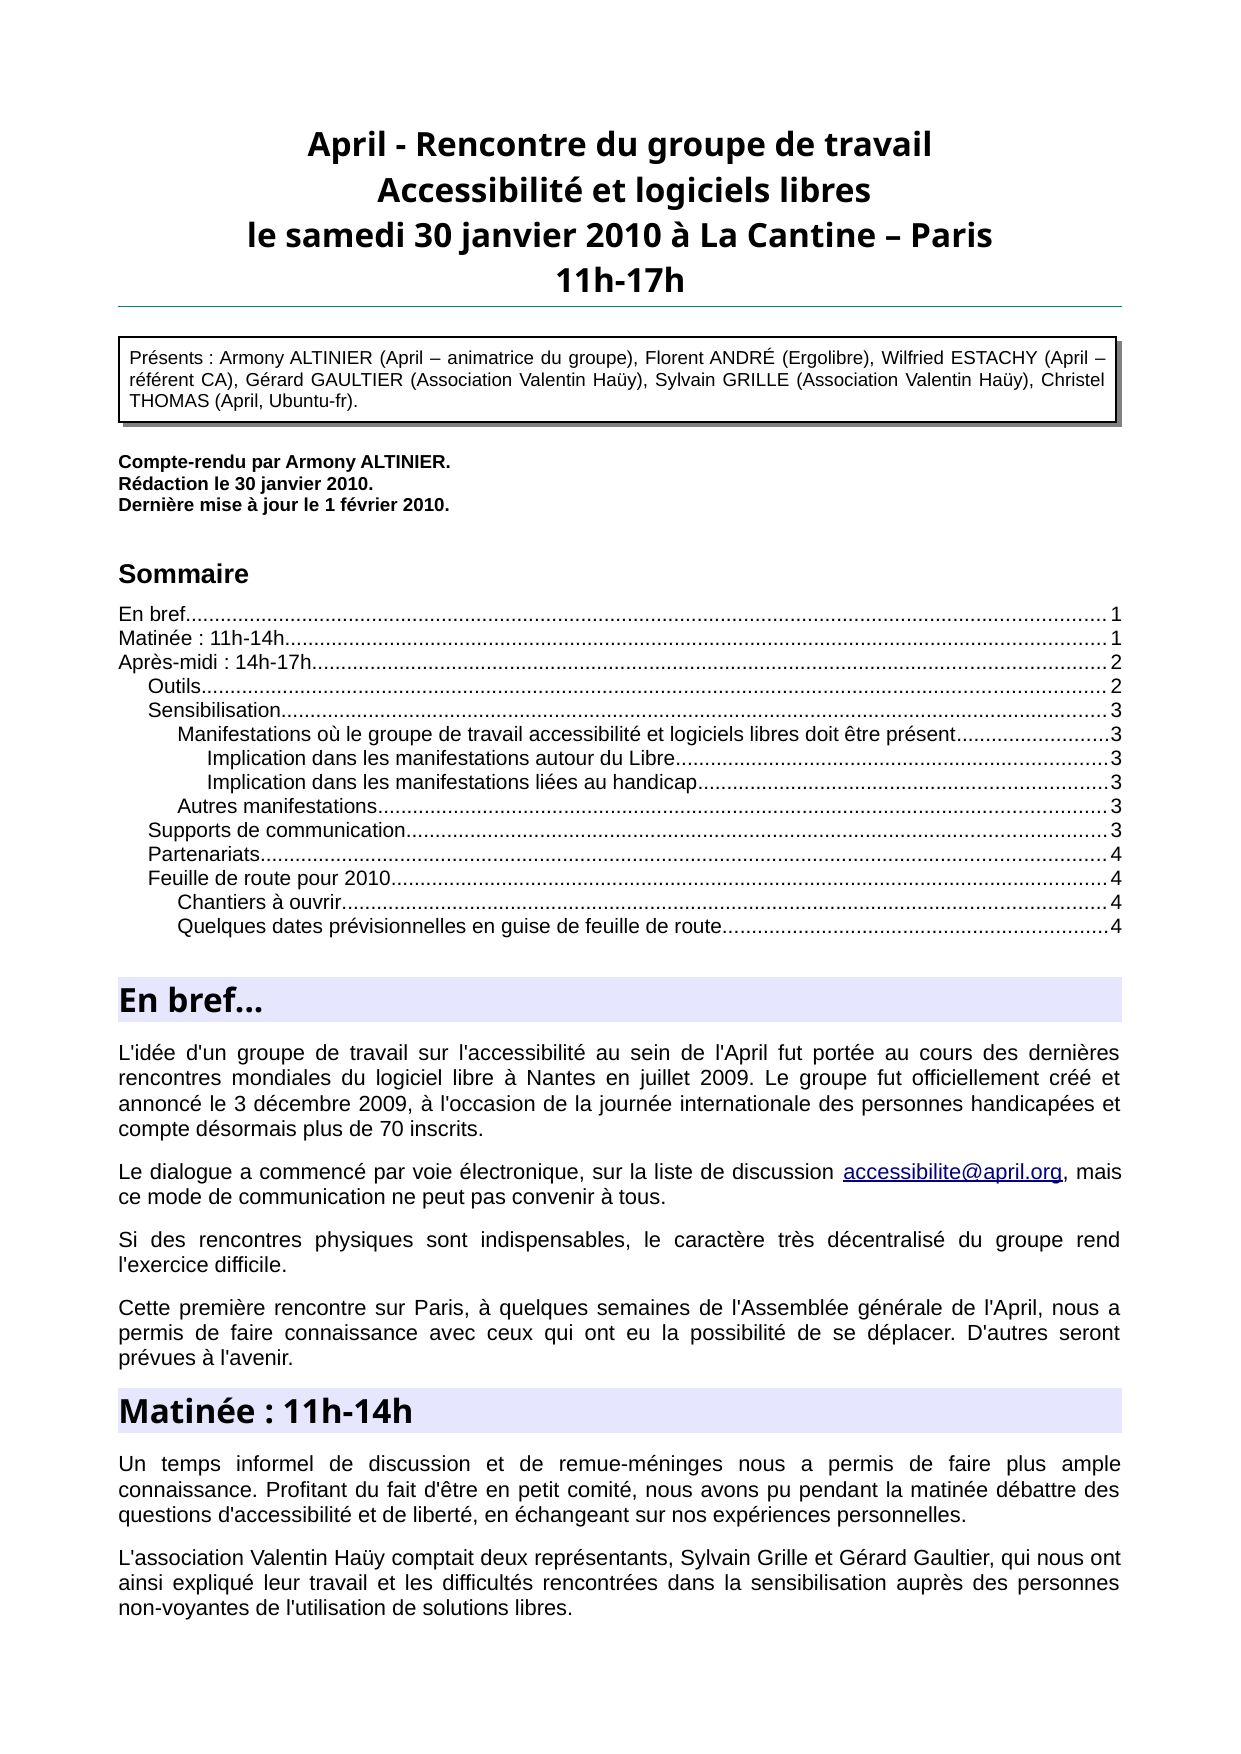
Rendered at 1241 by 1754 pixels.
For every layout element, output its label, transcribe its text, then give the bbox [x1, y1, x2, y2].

text Outils. 2 [148, 674, 1122, 698]
text Partenariats 4 [148, 842, 1122, 866]
text Un temps informel de discussion et de remue-méninges nous a permis de faire plus ample connaissance. Profitant du fait d'être en petit comité, nous avons pu pendant la matinée débattre des questions d'accessibilité et de liberté, en échangeant sur nos expériences personnelles. [118, 1451, 1122, 1527]
text Présents : Armony ALTINIER (April – animatrice du groupe), Florent ANDRÉ (Ergolibre), Wilfried ESTACHY (April – référent CA), Gérard GAULTIER (Association Valentin Haüy), Sylvain GRILLE (Association Valentin Haüy), Christel THOMAS (April, Ubuntu-fr). [120, 338, 1115, 421]
subtitle Matinée : 11h-14h [118, 1388, 1122, 1433]
text Implication dans les manifestations autour du Libre 3 [207, 746, 1122, 770]
text L'association Valentin Haüy comptait deux représentants, Sylvain Grille et Gérard Gaultier, qui nous ont ainsi expliqué leur travail et les difficultés rencontrées dans la sensibilisation auprès des personnes non-voyantes de l'utilisation de solutions libres. [118, 1544, 1122, 1620]
text Autres manifestations 3 [177, 794, 1122, 818]
subtitle En bref... [118, 977, 1122, 1022]
text Le dialogue a commencé par voie électronique, sur la liste de discussion accessibilite@april.org, mais ce mode de communication ne peut pas convenir à tous. [118, 1158, 1122, 1209]
text Chantiers à ouvrir 4 [177, 890, 1122, 914]
text Supports de communication 3 [148, 818, 1122, 842]
text En bref... 1 [118, 602, 1122, 626]
text Après-midi : 14h-17h 2 [118, 650, 1122, 674]
text Implication dans les manifestations liées au handicap 3 [207, 770, 1122, 794]
text Cette première rencontre sur Paris, à quelques semaines de l'Assemblée générale de l'April, nous a permis de faire connaissance avec ceux qui ont eu la possibilité de se déplacer. D'autres seront prévues à l'avenir. [118, 1295, 1122, 1370]
text Quelques dates prévisionnelles en guise de feuille de route... 4 [177, 914, 1122, 938]
text Manifestations où le groupe de travail accessibilité et logiciels libres doit être présent 3 [177, 722, 1122, 746]
text L'idée d'un groupe de travail sur l'accessibilité au sein de l'April fut portée au cours des dernières rencontres mondiales du logiciel libre à Nantes en juillet 2009. Le groupe fut officiellement créé et annoncé le 3 décembre 2009, à l'occasion de la journée internationale des personnes handicapées et compte désormais plus de 70 inscrits. [118, 1040, 1122, 1141]
text April - Rencontre du groupe de travail Accessibilité et logiciels libres le samedi 30 janvier 2010 à La Cantine – Paris 11h-17h [118, 118, 1122, 306]
text Si des rencontres physiques sont indispensables, le caractère très décentralisé du groupe rend l'exercice difficile. [118, 1227, 1122, 1277]
text Feuille de route pour 2010 4 [148, 866, 1122, 890]
text Sensibilisation 3 [148, 698, 1122, 722]
text Compte-rendu par Armony ALTINIER. Rédaction le 30 janvier 2010. Dernière mise à jour le 1 février 2010. [118, 451, 1122, 516]
text Matinée : 11h-14h 1 [118, 626, 1122, 650]
text Sommaire [118, 558, 1122, 590]
